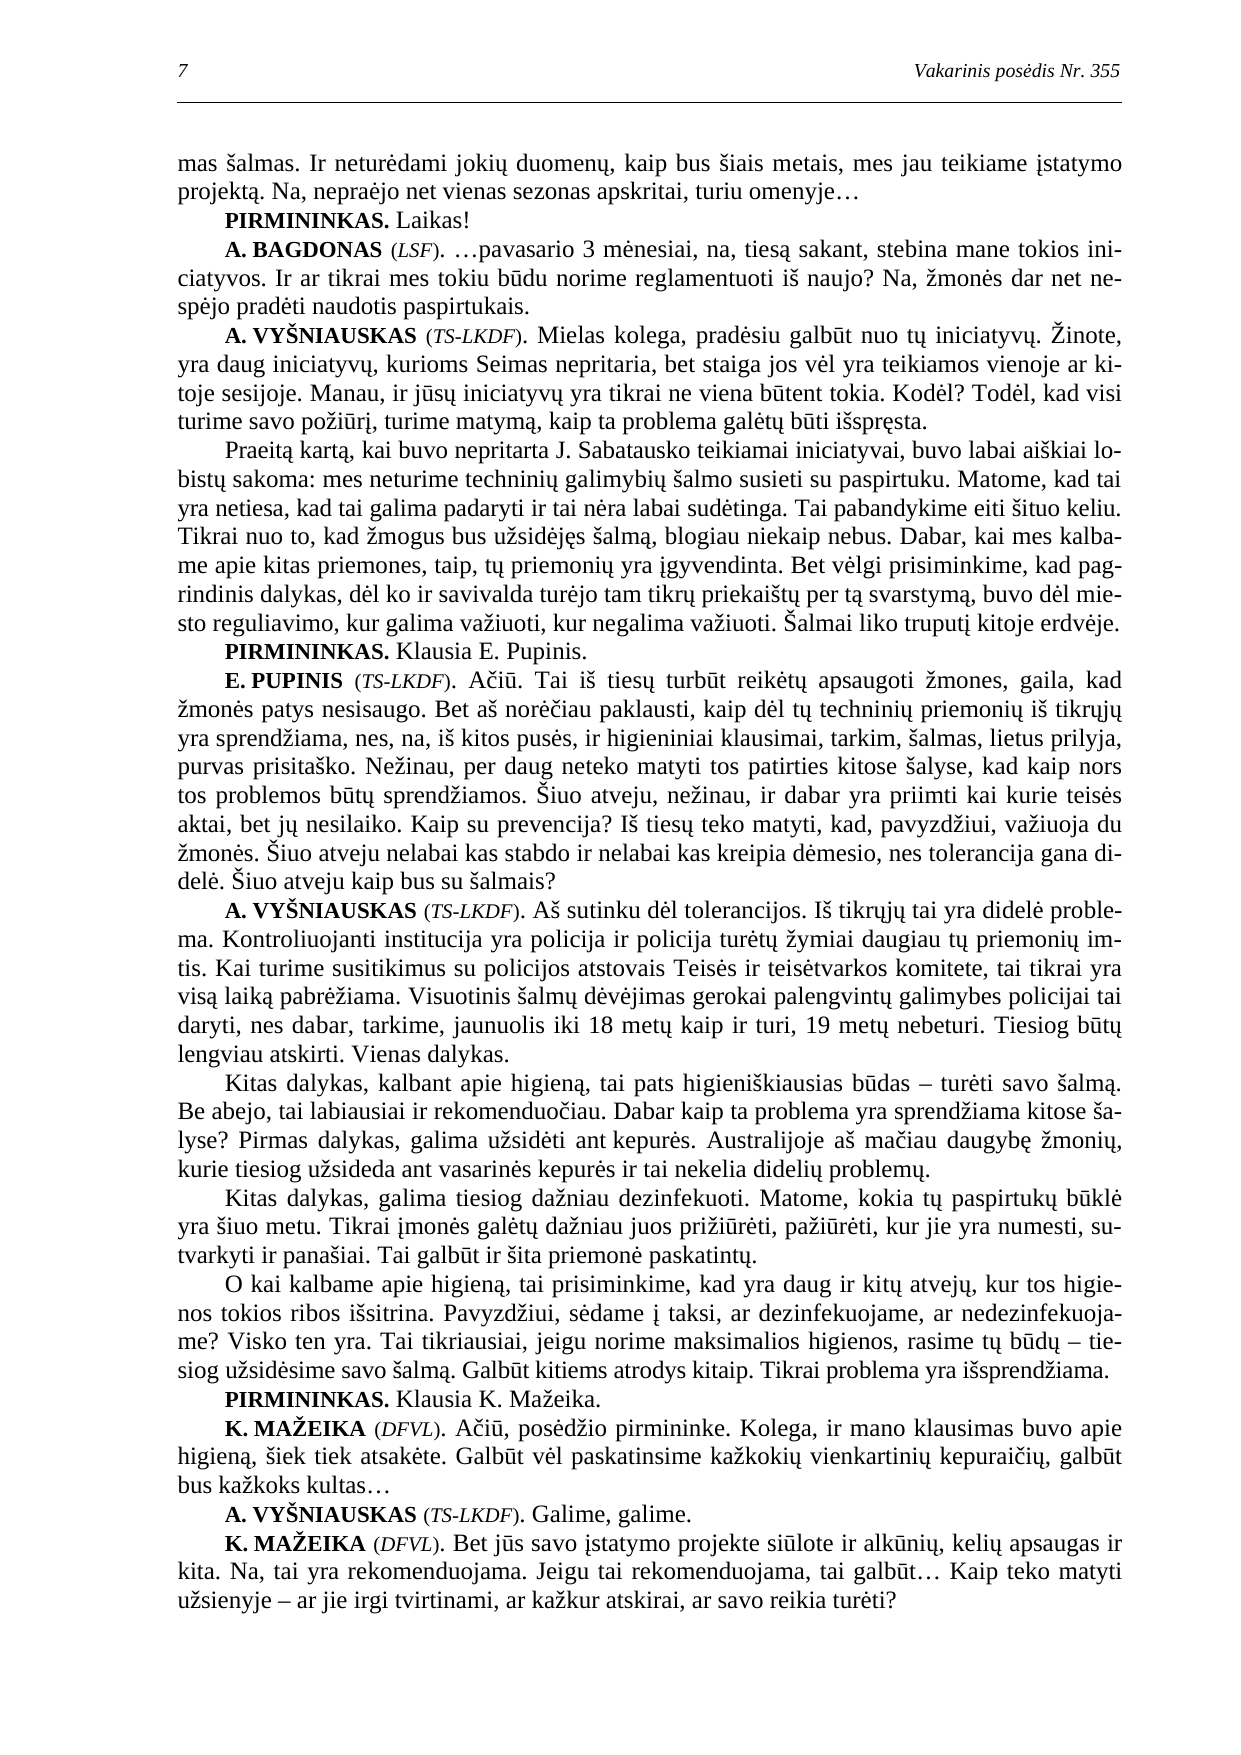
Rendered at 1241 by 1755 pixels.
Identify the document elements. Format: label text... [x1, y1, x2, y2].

text mas šal­mas. Ir ne­tu­rė­da­mi jo­kių duo­me­nų, kaip bus šiais me­tais, mes jau tei­kia­me įsta­ty­mo pro­jek­tą. Na, ne­pra­ėjo net vie­nas se­zo­nas ap­skri­tai, tu­riu ome­ny­je… [177, 148, 1122, 205]
text K. MAŽEIKA (DFVL). Bet jūs sa­vo įsta­ty­mo pro­jek­te siū­lo­te ir al­kū­nių, ke­lių ap­sau­gas ir ki­ta. Na, tai yra re­ko­men­duo­ja­ma. Jei­gu tai re­ko­men­duo­ja­ma, tai gal­būt… Kaip te­ko ma­ty­ti už­sie­ny­je – ar jie ir­gi tvir­ti­na­mi, ar kaž­kur at­ski­rai, ar sa­vo rei­kia tu­rė­ti? [177, 1528, 1122, 1614]
text PIRMININKAS. Klau­sia E. Pu­pi­nis. [177, 636, 1122, 665]
text K. MAŽEIKA (DFVL). Ačiū, po­sė­džio pir­mi­nin­ke. Ko­le­ga, ir ma­no klau­si­mas bu­vo apie hi­gie­ną, šiek tiek at­sa­kė­te. Gal­būt vėl pa­ska­tin­si­me kaž­ko­kių vien­kar­ti­nių ke­pu­rai­čių, gal­būt bus kaž­koks kul­tas… [177, 1413, 1122, 1499]
text Ki­tas da­ly­kas, kal­bant apie hi­gie­ną, tai pats hi­gie­niš­kiau­sias bū­das – tu­rė­ti sa­vo šal­mą. Be abe­jo, tai la­biau­siai ir re­ko­men­duo­čiau. Da­bar kaip ta pro­ble­ma yra spren­džia­ma ki­to­se ša­ly­se? Pir­mas da­ly­kas, ga­li­ma už­si­dė­ti ant ke­pu­rės. Aust­ra­li­jo­je aš ma­čiau dau­gy­bę žmo­nių, ku­rie tie­siog už­si­de­da ant va­sa­ri­nės ke­pu­rės ir tai ne­ke­lia di­de­lių pro­ble­mų. [177, 1068, 1122, 1183]
text A. VYŠNIAUSKAS (TS-LKDF). Mie­las ko­le­ga, pra­dė­siu gal­būt nuo tų ini­cia­ty­vų. Ži­no­te, yra daug ini­cia­ty­vų, ku­rioms Sei­mas ne­pri­ta­ria, bet stai­ga jos vėl yra tei­kia­mos vie­no­je ar ki­to­je se­si­jo­je. Ma­nau, ir jū­sų ini­cia­ty­vų yra tik­rai ne vie­na bū­tent to­kia. Ko­dėl? To­dėl, kad vi­si tu­ri­me sa­vo po­žiū­rį, tu­ri­me ma­ty­mą, kaip ta pro­ble­ma ga­lė­tų bū­ti iš­spręs­ta. [177, 320, 1122, 435]
text O kai kal­ba­me apie hi­gie­ną, tai pri­si­min­ki­me, kad yra daug ir ki­tų at­ve­jų, kur tos hi­gie­nos to­kios ri­bos iš­si­tri­na. Pa­vyz­džiui, sė­da­me į tak­si, ar dez­in­fe­kuo­ja­me, ar ne­de­zin­fe­kuo­ja­me? Vis­ko ten yra. Tai tik­riau­siai, jei­gu no­ri­me mak­si­ma­lios hi­gie­nos, ra­si­me tų bū­dų – tie­siog už­si­dė­si­me sa­vo šal­mą. Gal­būt ki­tiems at­ro­dys ki­taip. Tik­rai pro­ble­ma yra iš­spren­džia­ma. [177, 1269, 1122, 1384]
text PIRMININKAS. Klau­sia K. Ma­žei­ka. [177, 1384, 1122, 1413]
text A. VYŠNIAUSKAS (TS-LKDF). Aš su­tin­ku dėl to­le­ran­ci­jos. Iš tik­rų­jų tai yra di­de­lė pro­ble­ma. Kon­tro­liuo­jan­ti ins­ti­tu­ci­ja yra po­li­ci­ja ir po­li­ci­ja tu­rė­tų žy­miai dau­giau tų prie­mo­nių im­tis. Kai tu­ri­me su­si­ti­ki­mus su po­li­ci­jos at­sto­vais Tei­sės ir tei­sėt­var­kos ko­mi­te­te, tai tik­rai yra vi­są lai­ką pa­brė­žia­ma. Vi­suo­ti­nis šal­mų dė­vė­ji­mas ge­ro­kai pa­leng­vin­tų ga­li­my­bes po­li­ci­jai tai da­ry­ti, nes da­bar, tar­ki­me, jau­nuo­lis iki 18 me­tų kaip ir tu­ri, 19 me­tų ne­be­tu­ri. Tie­siog bū­tų leng­viau at­skir­ti. Vie­nas da­ly­kas. [177, 895, 1122, 1068]
text Pra­ei­tą kar­tą, kai bu­vo ne­pri­tar­ta J. Sa­ba­taus­ko tei­kia­mai ini­cia­ty­vai, bu­vo la­bai aiš­kiai lo­bis­tų sa­ko­ma: mes ne­tu­ri­me tech­ni­nių ga­li­my­bių šal­mo su­sie­ti su pa­spir­tu­ku. Ma­to­me, kad tai yra ne­tie­sa, kad tai ga­li­ma pa­da­ry­ti ir tai nė­ra la­bai su­dė­tin­ga. Tai pa­ban­dy­ki­me ei­ti ši­tuo ke­liu. Tik­rai nuo to, kad žmo­gus bus už­si­dė­jęs šal­mą, blo­giau nie­kaip ne­bus. Da­bar, kai mes kal­ba­me apie ki­tas prie­mo­nes, taip, tų prie­mo­nių yra įgy­ven­din­ta. Bet vėl­gi pri­si­min­ki­me, kad pa­g­rin­di­nis da­ly­kas, dėl ko ir sa­vi­val­da tu­rė­jo tam tik­rų prie­kaiš­tų per tą svars­ty­mą, bu­vo dėl mie­s­to re­gu­lia­vi­mo, kur ga­li­ma va­žiuo­ti, kur ne­ga­li­ma va­žiuo­ti. Šal­mai li­ko tru­pu­tį ki­to­je erd­vė­je. [177, 435, 1122, 636]
text E. PUPINIS (TS-LKDF). Ačiū. Tai iš tie­sų tur­būt rei­kė­tų ap­sau­go­ti žmo­nes, gai­la, kad žmo­nės pa­tys ne­si­sau­go. Bet aš no­rė­čiau pa­klaus­ti, kaip dėl tų tech­ni­nių prie­mo­nių iš tik­rų­jų yra spren­džia­ma, nes, na, iš ki­tos pu­sės, ir hi­gie­ni­niai klau­si­mai, tar­kim, šal­mas, lie­tus pri­ly­ja, pur­vas pri­si­taš­ko. Ne­ži­nau, per daug ne­te­ko ma­ty­ti tos pa­tir­ties ki­to­se ša­ly­se, kad kaip nors tos pro­ble­mos bū­tų spren­džia­mos. Šiuo at­ve­ju, ne­ži­nau, ir da­bar yra pri­im­ti kai ku­rie tei­sės ak­tai, bet jų ne­si­lai­ko. Kaip su pre­ven­ci­ja? Iš tie­sų te­ko ma­ty­ti, kad, pa­vyz­džiui, va­žiuo­ja du žmo­nės. Šiuo at­ve­ju ne­la­bai kas stab­do ir ne­la­bai kas krei­pia dė­me­sio, nes to­le­ran­ci­ja ga­na di­de­lė. Šiuo at­ve­ju kaip bus su šal­mais? [177, 665, 1122, 895]
text A. VYŠNIAUSKAS (TS-LKDF). Ga­li­me, ga­li­me. [177, 1499, 1122, 1528]
text PIRMININKAS. Lai­kas! [177, 205, 1122, 234]
text A. BAGDONAS (LSF). …pa­va­sa­rio 3 mė­ne­siai, na, tie­są sa­kant, ste­bi­na ma­ne to­kios ini­cia­ty­vos. Ir ar tik­rai mes to­kiu bū­du no­ri­me reg­la­men­tuo­ti iš nau­jo? Na, žmo­nės dar net ne­spė­jo pra­dė­ti nau­do­tis pa­spir­tu­kais. [177, 234, 1122, 320]
text Ki­tas da­ly­kas, ga­li­ma tie­siog daž­niau dez­in­fe­kuo­ti. Ma­to­me, ko­kia tų pa­spir­tu­kų būk­lė yra šiuo me­tu. Tik­rai įmo­nės ga­lė­tų daž­niau juos pri­žiū­rė­ti, pa­žiū­rė­ti, kur jie yra nu­mes­ti, su­tvar­ky­ti ir pa­na­šiai. Tai gal­būt ir ši­ta prie­mo­nė pa­ska­tin­tų. [177, 1183, 1122, 1269]
